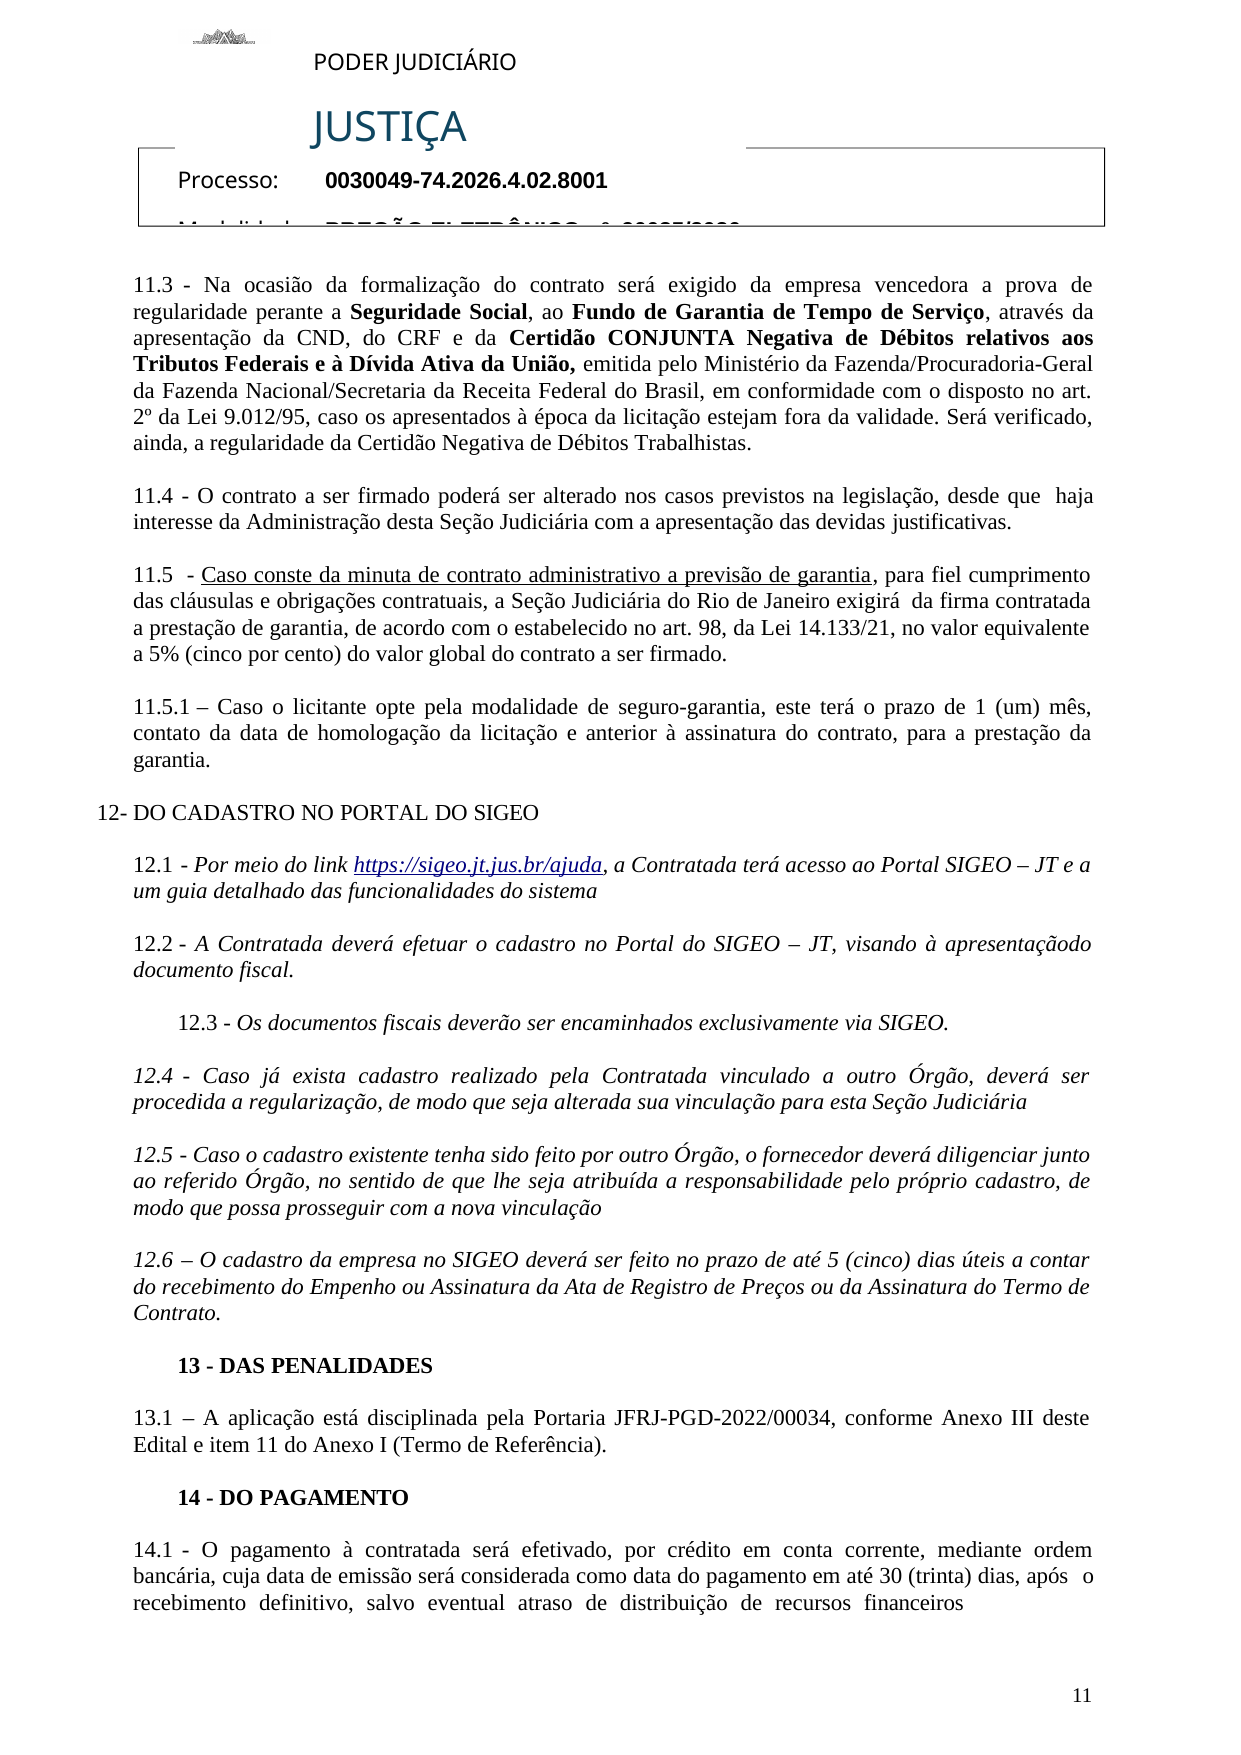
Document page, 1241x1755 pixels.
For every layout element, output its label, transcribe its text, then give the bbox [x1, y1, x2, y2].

list - A Contratada deverá efetuar o cadastro no Portal do SIGEO – JT, visando à apresentaçãodo documento fiscal. [133, 930, 1093, 983]
list - Por meio do link https://sigeo.jt.jus.br/ajuda, a Contratada terá acesso ao Portal SIGEO – JT e a um guia detalhado das funcionalidades do sistema [133, 851, 1093, 904]
list DO CADASTRO NO PORTAL DO SIGEO [97, 798, 1137, 825]
list – O cadastro da empresa no SIGEO deverá ser feito no prazo de até 5 (cinco) dias úteis a contar do recebimento do Empenho ou Assinatura da Ata de Registro de Preços ou da Assinatura do Termo de Contrato. [133, 1247, 1094, 1326]
list - O contrato a ser firmado poderá ser alterado nos casos previstos na legislação, desde que haja interesse da Administração desta Seção Judiciária com a apresentação das devidas justificativas. [133, 482, 1094, 535]
list - Na ocasião da formalização do contrato será exigido da empresa vencedora a prova de regularidade perante a Seguridade Social, ao Fundo de Garantia de Tempo de Serviço, através da apresentação da CND, do CRF e da Certidão CONJUNTA Negativa de Débitos relativos aos Tributos Federais e à Dívida Ativa da União, emitida pelo Ministério da Fazenda/Procuradoria-Geral da Fazenda Nacional/Secretaria da Receita Federal do Brasil, em conformidade com o disposto no art. 2º da Lei 9.012/95, caso os apresentados à época da licitação estejam fora da validade. Será verificado, ainda, a regularidade da Certidão Negativa de Débitos Trabalhistas. [133, 271, 1094, 456]
list – Caso o licitante opte pela modalidade de seguro-garantia, este terá o prazo de 1 (um) mês, contato da data de homologação da licitação e anterior à assinatura do contrato, para a prestação da garantia. [133, 693, 1094, 772]
list - O pagamento à contratada será efetivado, por crédito em conta corrente, mediante ordem bancária, cuja data de emissão será considerada como data do pagamento em até 30 (trinta) dias, após o recebimento definitivo, salvo eventual atraso de distribuição de recursos financeiros [133, 1536, 1094, 1615]
list - Caso conste da minuta de contrato administrativo a previsão de garantia, para fiel cumprimento das cláusulas e obrigações contratuais, a Seção Judiciária do Rio de Janeiro exigirá da firma contratada a prestação de garantia, de acordo com o estabelecido no art. 98, da Lei 14.133/21, no valor equivalente a 5% (cinco por cento) do valor global do contrato a ser firmado. [133, 561, 1091, 666]
list - Caso já exista cadastro realizado pela Contratada vinculado a outro Órgão, deverá ser procedida a regularização, de modo que seja alterada sua vinculação para esta Seção Judiciária [133, 1062, 1094, 1115]
list - DO PAGAMENTO [177, 1483, 1137, 1510]
list – A aplicação está disciplinada pela Portaria JFRJ-PGD-2022/00034, conforme Anexo III deste Edital e item 11 do Anexo I (Termo de Referência). [133, 1404, 1091, 1457]
list - Caso o cadastro existente tenha sido feito por outro Órgão, o fornecedor deverá diligenciar junto ao referido Órgão, no sentido de que lhe seja atribuída a responsabilidade pelo próprio cadastro, de modo que possa prosseguir com a nova vinculação [133, 1141, 1093, 1220]
list - Os documentos fiscais deverão ser encaminhados exclusivamente via SIGEO. [177, 1009, 1137, 1036]
list - DAS PENALIDADES [177, 1352, 1137, 1378]
